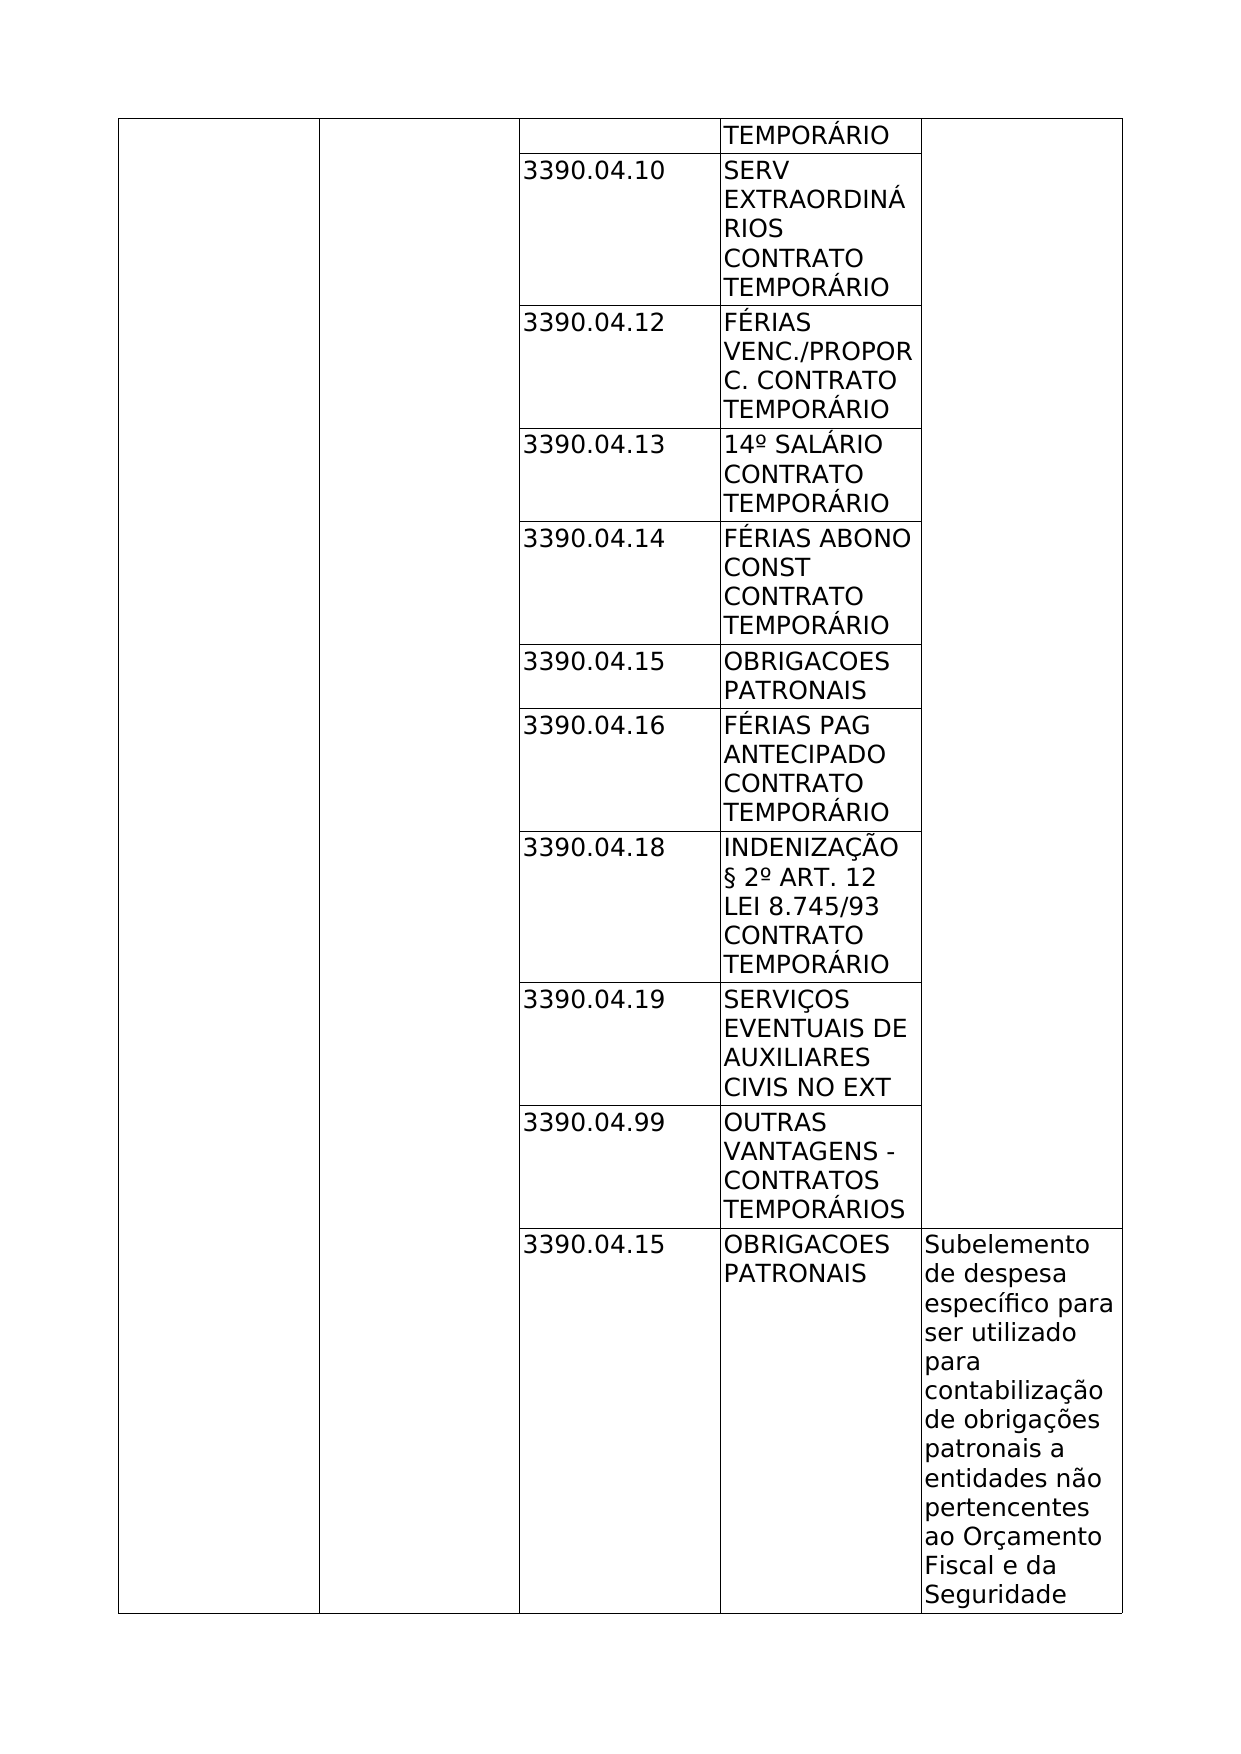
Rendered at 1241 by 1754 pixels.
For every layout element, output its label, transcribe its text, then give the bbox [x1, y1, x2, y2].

table_cell [320, 119, 519, 1613]
table_cell OBRIGACOES PATRONAIS [721, 1229, 921, 1613]
table_cell SERV EXTRAORDINÁRIOS CONTRATO TEMPORÁRIO [721, 154, 921, 305]
table_cell OUTRAS VANTAGENS - CONTRATOS TEMPORÁRIOS [721, 1106, 921, 1227]
table_cell 3390.04.99 [520, 1106, 720, 1227]
table_cell 3390.04.15 [520, 1229, 720, 1613]
table_cell 3390.04.14 [520, 522, 720, 644]
table_cell 3390.04.15 [520, 645, 720, 708]
table_cell FÉRIAS VENC./PROPORC. CONTRATO TEMPORÁRIO [721, 306, 921, 428]
table_cell 3390.04.13 [520, 429, 720, 521]
table_cell SERVIÇOS EVENTUAIS DE AUXILIARES CIVIS NO EXT [721, 983, 921, 1105]
table_cell 3390.04.19 [520, 983, 720, 1105]
table_cell [119, 119, 319, 1613]
table_cell Subelemento de despesa específico para ser utilizado para contabilização de obrigações patronais a entidades não pertencentes ao Orçamento Fiscal e da Seguridade [922, 1229, 1122, 1613]
table_cell 3390.04.10 [520, 154, 720, 305]
table_cell 3390.04.12 [520, 306, 720, 428]
table_cell INDENIZAÇÃO § 2º ART. 12 LEI 8.745/93 CONTRATO TEMPORÁRIO [721, 832, 921, 982]
table_cell FÉRIAS PAG ANTECIPADO CONTRATO TEMPORÁRIO [721, 709, 921, 831]
table_cell [520, 119, 720, 153]
table_cell 3390.04.16 [520, 709, 720, 831]
table_cell 3390.04.18 [520, 832, 720, 982]
table_cell FÉRIAS ABONO CONST CONTRATO TEMPORÁRIO [721, 522, 921, 644]
table_cell OBRIGACOES PATRONAIS [721, 645, 921, 708]
table_cell TEMPORÁRIO [721, 119, 921, 153]
table_cell 14º SALÁRIO CONTRATO TEMPORÁRIO [721, 429, 921, 521]
table_cell [922, 119, 1122, 1227]
